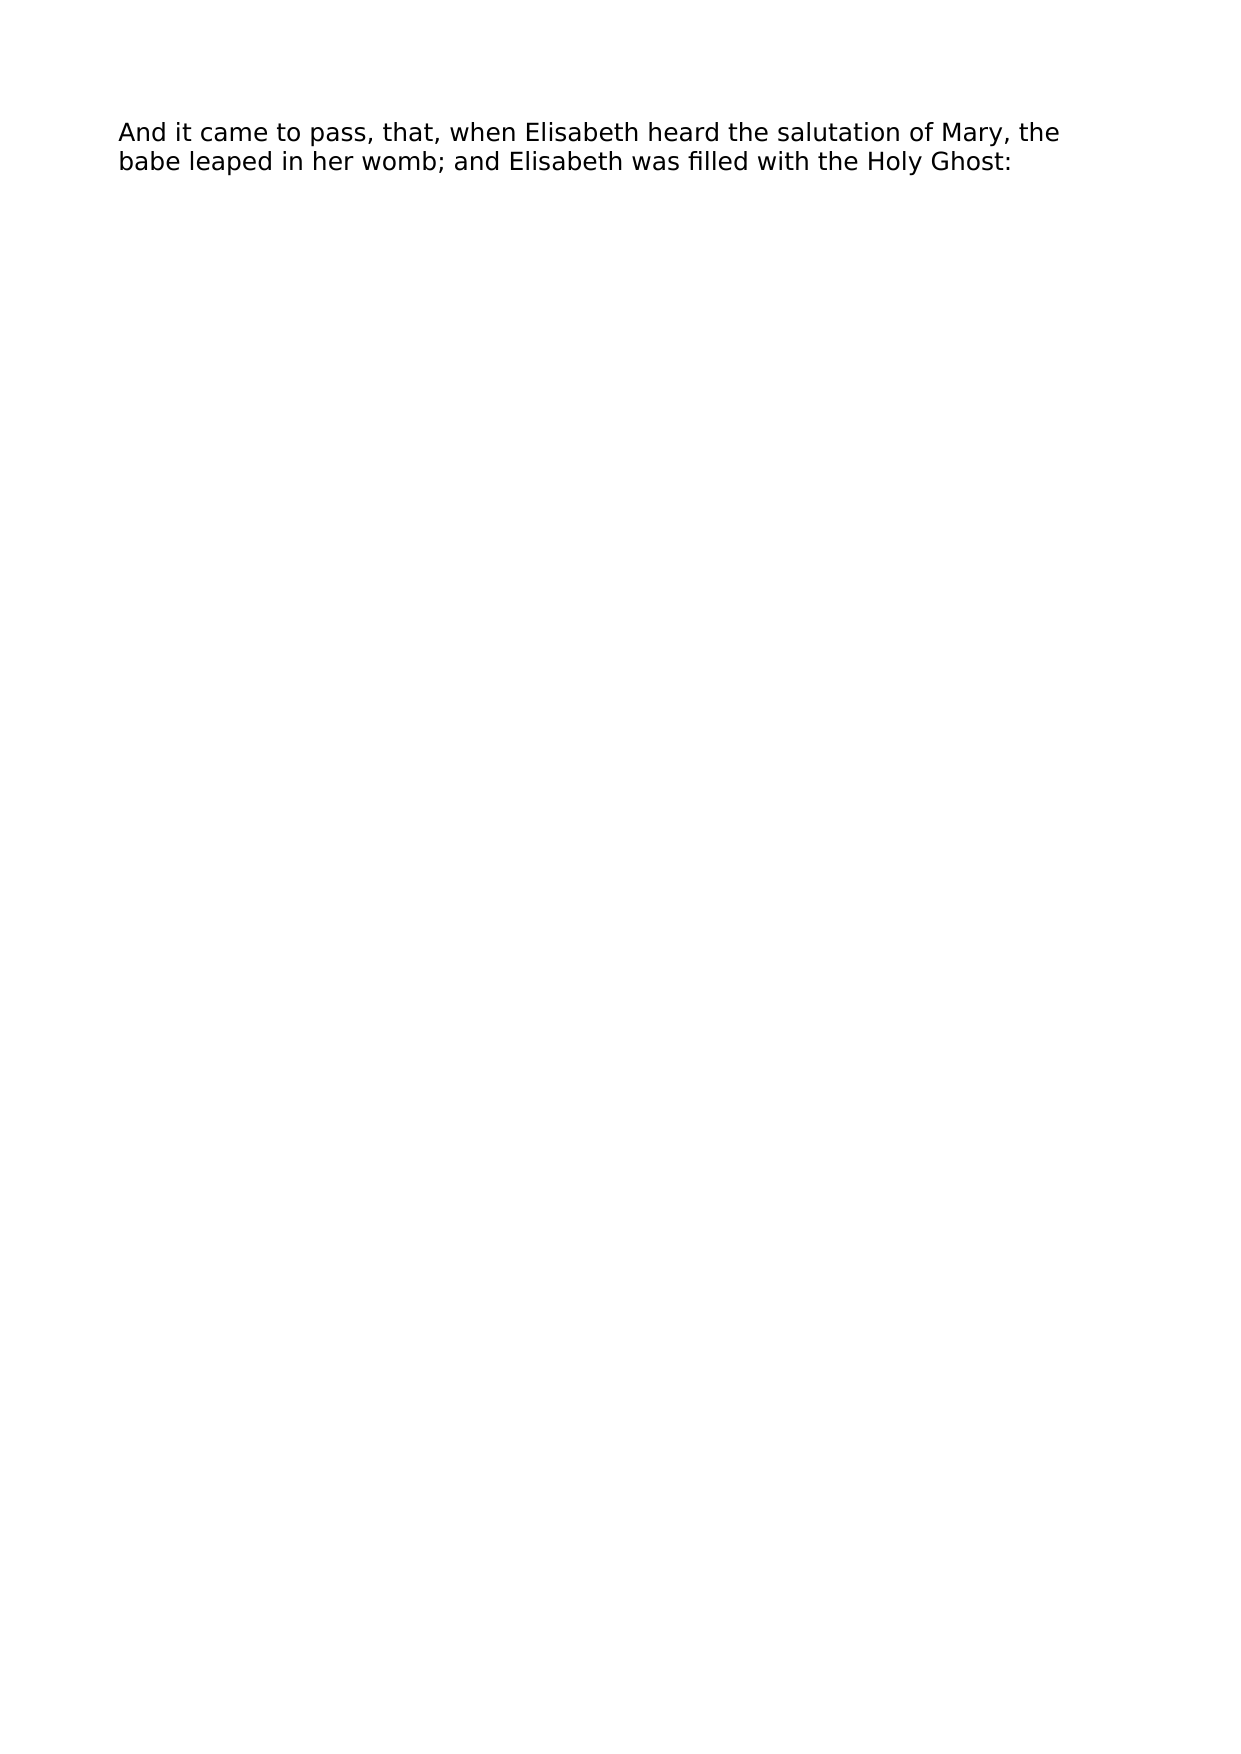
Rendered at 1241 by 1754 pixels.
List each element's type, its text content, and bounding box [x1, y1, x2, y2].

text And it came to pass, that, when Elisabeth heard the salutation of Mary, the babe leaped in her womb; and Elisabeth was filled with the Holy Ghost: [118, 118, 1122, 176]
